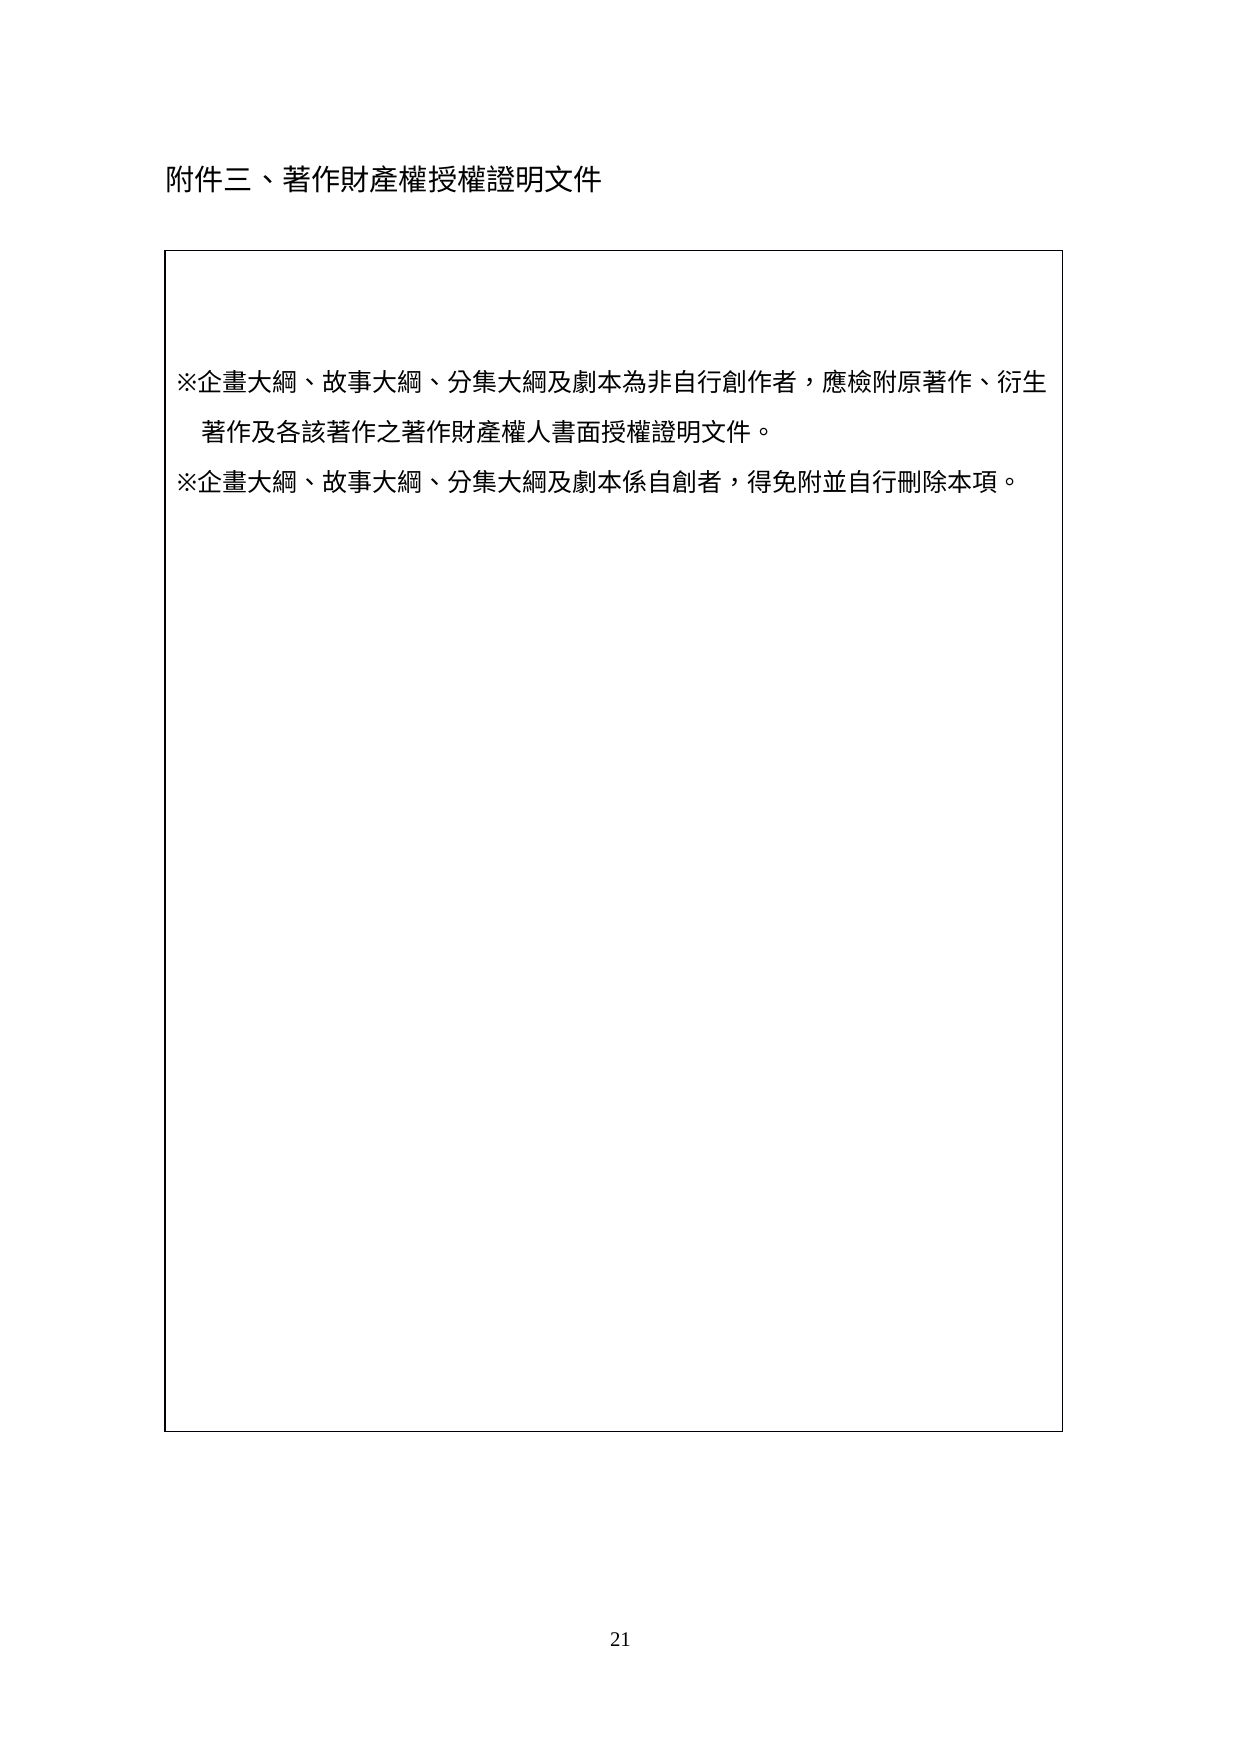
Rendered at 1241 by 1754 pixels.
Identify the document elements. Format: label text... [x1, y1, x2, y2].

table_header ※企畫大綱、故事大綱、分集大綱及劇本為非自行創作者，應檢附原著作、衍生著作及各該著作之著作財產權人書面授權證明文件。 ※企畫大綱、故事大綱、分集大綱及劇本係自創者，得免附並自行刪除本項。 [166, 251, 1062, 1431]
subtitle 附件三、著作財產權授權證明文件 [165, 150, 1075, 200]
